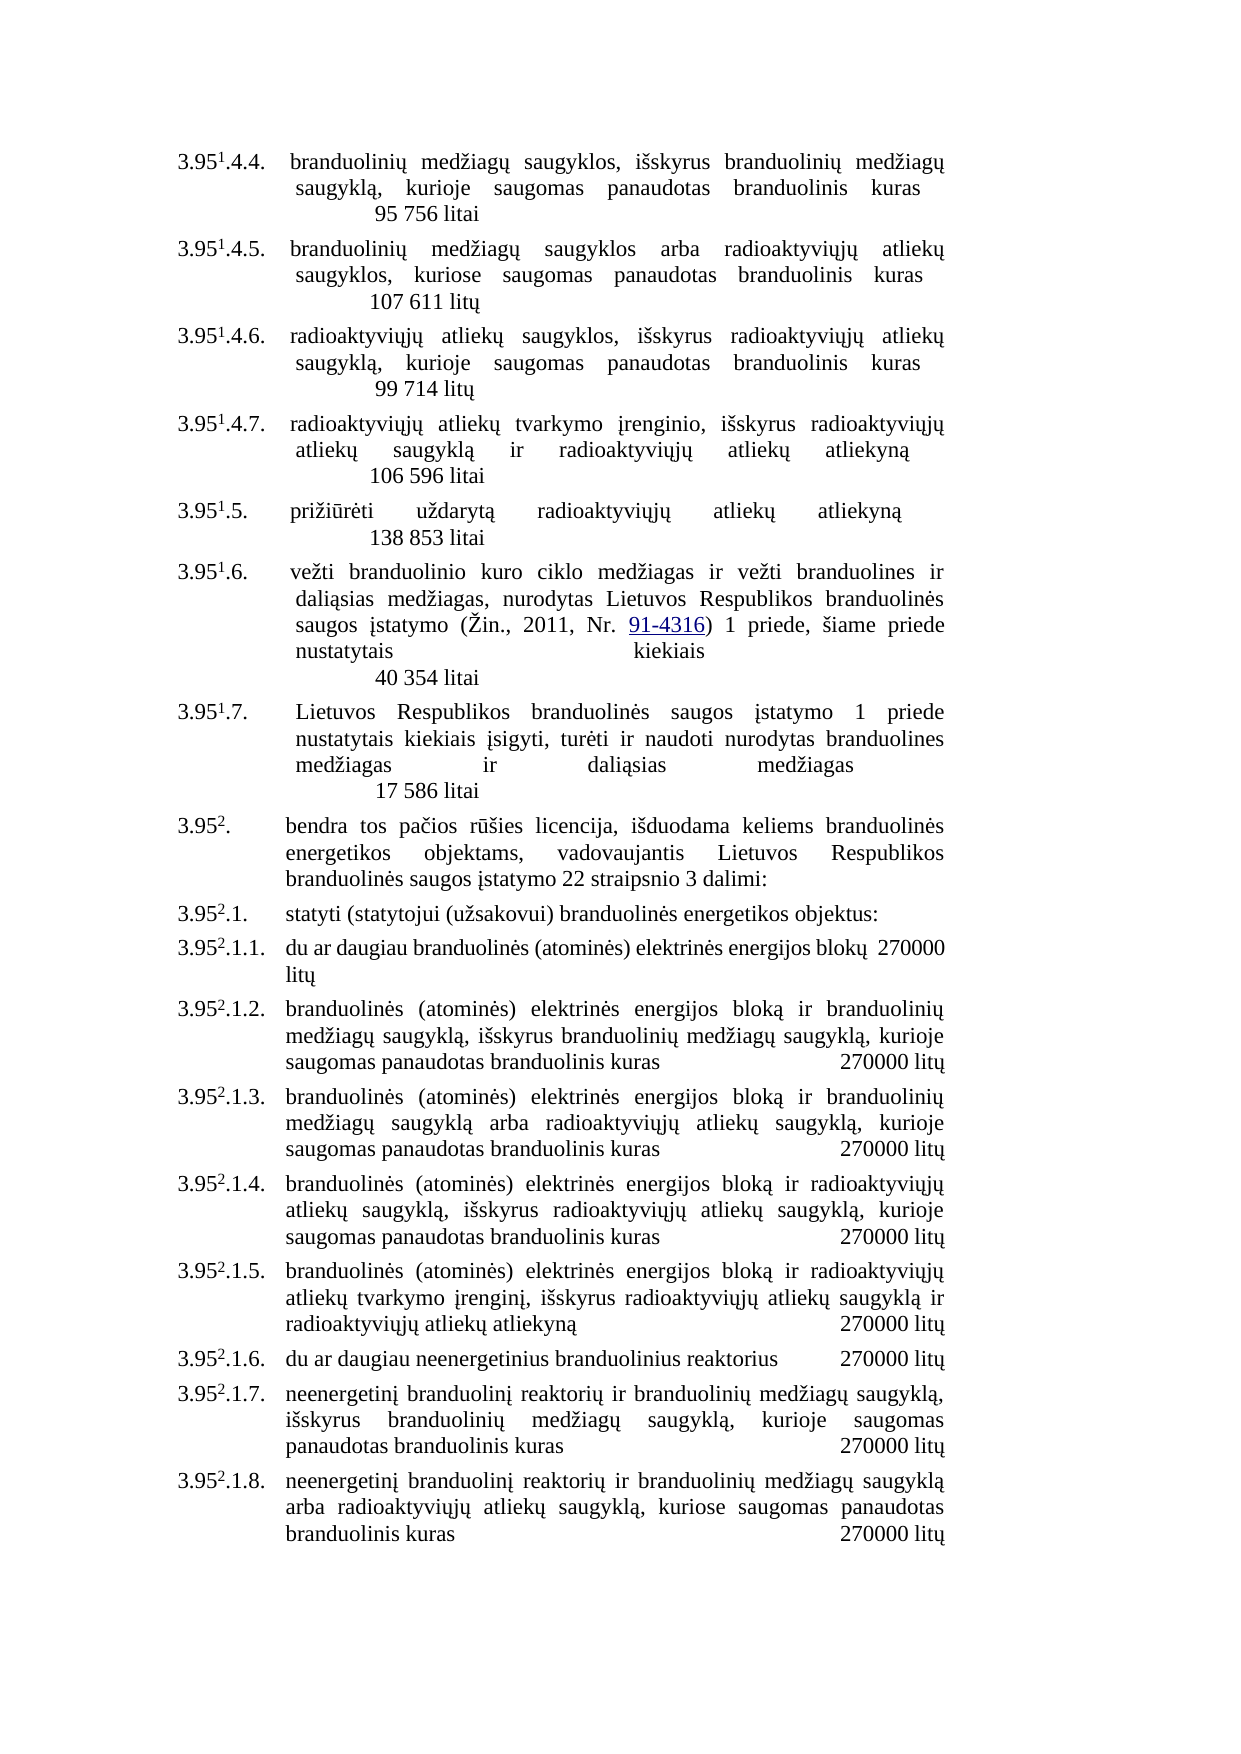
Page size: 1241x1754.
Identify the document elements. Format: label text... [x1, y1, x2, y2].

text 3.951.7. Lietuvos Respublikos branduolinės saugos įstatymo 1 priede nustatytais kiekiais įsigyti, turėti ir naudoti nurodytas branduolines medžiagas ir daliąsias medžiagas 17 586 litai [177, 698, 945, 804]
text 3.951.4.5. branduolinių medžiagų saugyklos arba radioaktyviųjų atliekų saugyklos, kuriose saugomas panaudotas branduolinis kuras 107 611 litų [177, 235, 945, 314]
text 3.952.1.5. branduolinės (atominės) elektrinės energijos bloką ir radioaktyviųjų atliekų tvarkymo įrenginį, išskyrus radioaktyviųjų atliekų saugyklą ir radioaktyviųjų atliekų atliekyną 270000 litų [177, 1257, 945, 1337]
text 3.952.1.3. branduolinės (atominės) elektrinės energijos bloką ir branduolinių medžiagų saugyklą arba radioaktyviųjų atliekų saugyklą, kurioje saugomas panaudotas branduolinis kuras 270000 litų [177, 1083, 945, 1162]
text 3.952.1.8. neenergetinį branduolinį reaktorių ir branduolinių medžiagų saugyklą arba radioaktyviųjų atliekų saugyklą, kuriose saugomas panaudotas branduolinis kuras 270000 litų [177, 1467, 945, 1546]
text 3.952.1. statyti (statytojui (užsakovui) branduolinės energetikos objektus: [177, 899, 945, 926]
text 3.952.1.1. du ar daugiau branduolinės (atominės) elektrinės energijos blokų 270000 litų [177, 934, 945, 987]
text 3.951.4.4. branduolinių medžiagų saugyklos, išskyrus branduolinių medžiagų saugyklą, kurioje saugomas panaudotas branduolinis kuras 95 756 litai [177, 148, 945, 227]
text 3.952.1.4. branduolinės (atominės) elektrinės energijos bloką ir radioaktyviųjų atliekų saugyklą, išskyrus radioaktyviųjų atliekų saugyklą, kurioje saugomas panaudotas branduolinis kuras 270000 litų [177, 1170, 945, 1249]
text 3.951.4.6. radioaktyviųjų atliekų saugyklos, išskyrus radioaktyviųjų atliekų saugyklą, kurioje saugomas panaudotas branduolinis kuras 99 714 litų [177, 322, 945, 402]
text 3.951.6. vežti branduolinio kuro ciklo medžiagas ir vežti branduolines ir daliąsias medžiagas, nurodytas Lietuvos Respublikos branduolinės saugos įstatymo (Žin., 2011, Nr. 91-4316) 1 priede, šiame priede nustatytais kiekiais 40 354 litai [177, 558, 945, 690]
text 3.951.5. prižiūrėti uždarytą radioaktyviųjų atliekų atliekyną 138 853 litai [177, 497, 945, 550]
text 3.951.4.7. radioaktyviųjų atliekų tvarkymo įrenginio, išskyrus radioaktyviųjų atliekų saugyklą ir radioaktyviųjų atliekų atliekyną 106 596 litai [177, 410, 945, 489]
text 3.952. bendra tos pačios rūšies licencija, išduodama keliems branduolinės energetikos objektams, vadovaujantis Lietuvos Respublikos branduolinės saugos įstatymo 22 straipsnio 3 dalimi: [177, 812, 945, 891]
text 3.952.1.6. du ar daugiau neenergetinius branduolinius reaktorius 270000 litų [177, 1345, 945, 1371]
text 3.952.1.2. branduolinės (atominės) elektrinės energijos bloką ir branduolinių medžiagų saugyklą, išskyrus branduolinių medžiagų saugyklą, kurioje saugomas panaudotas branduolinis kuras 270000 litų [177, 995, 945, 1074]
text 3.952.1.7. neenergetinį branduolinį reaktorių ir branduolinių medžiagų saugyklą, išskyrus branduolinių medžiagų saugyklą, kurioje saugomas panaudotas branduolinis kuras 270000 litų [177, 1379, 945, 1459]
